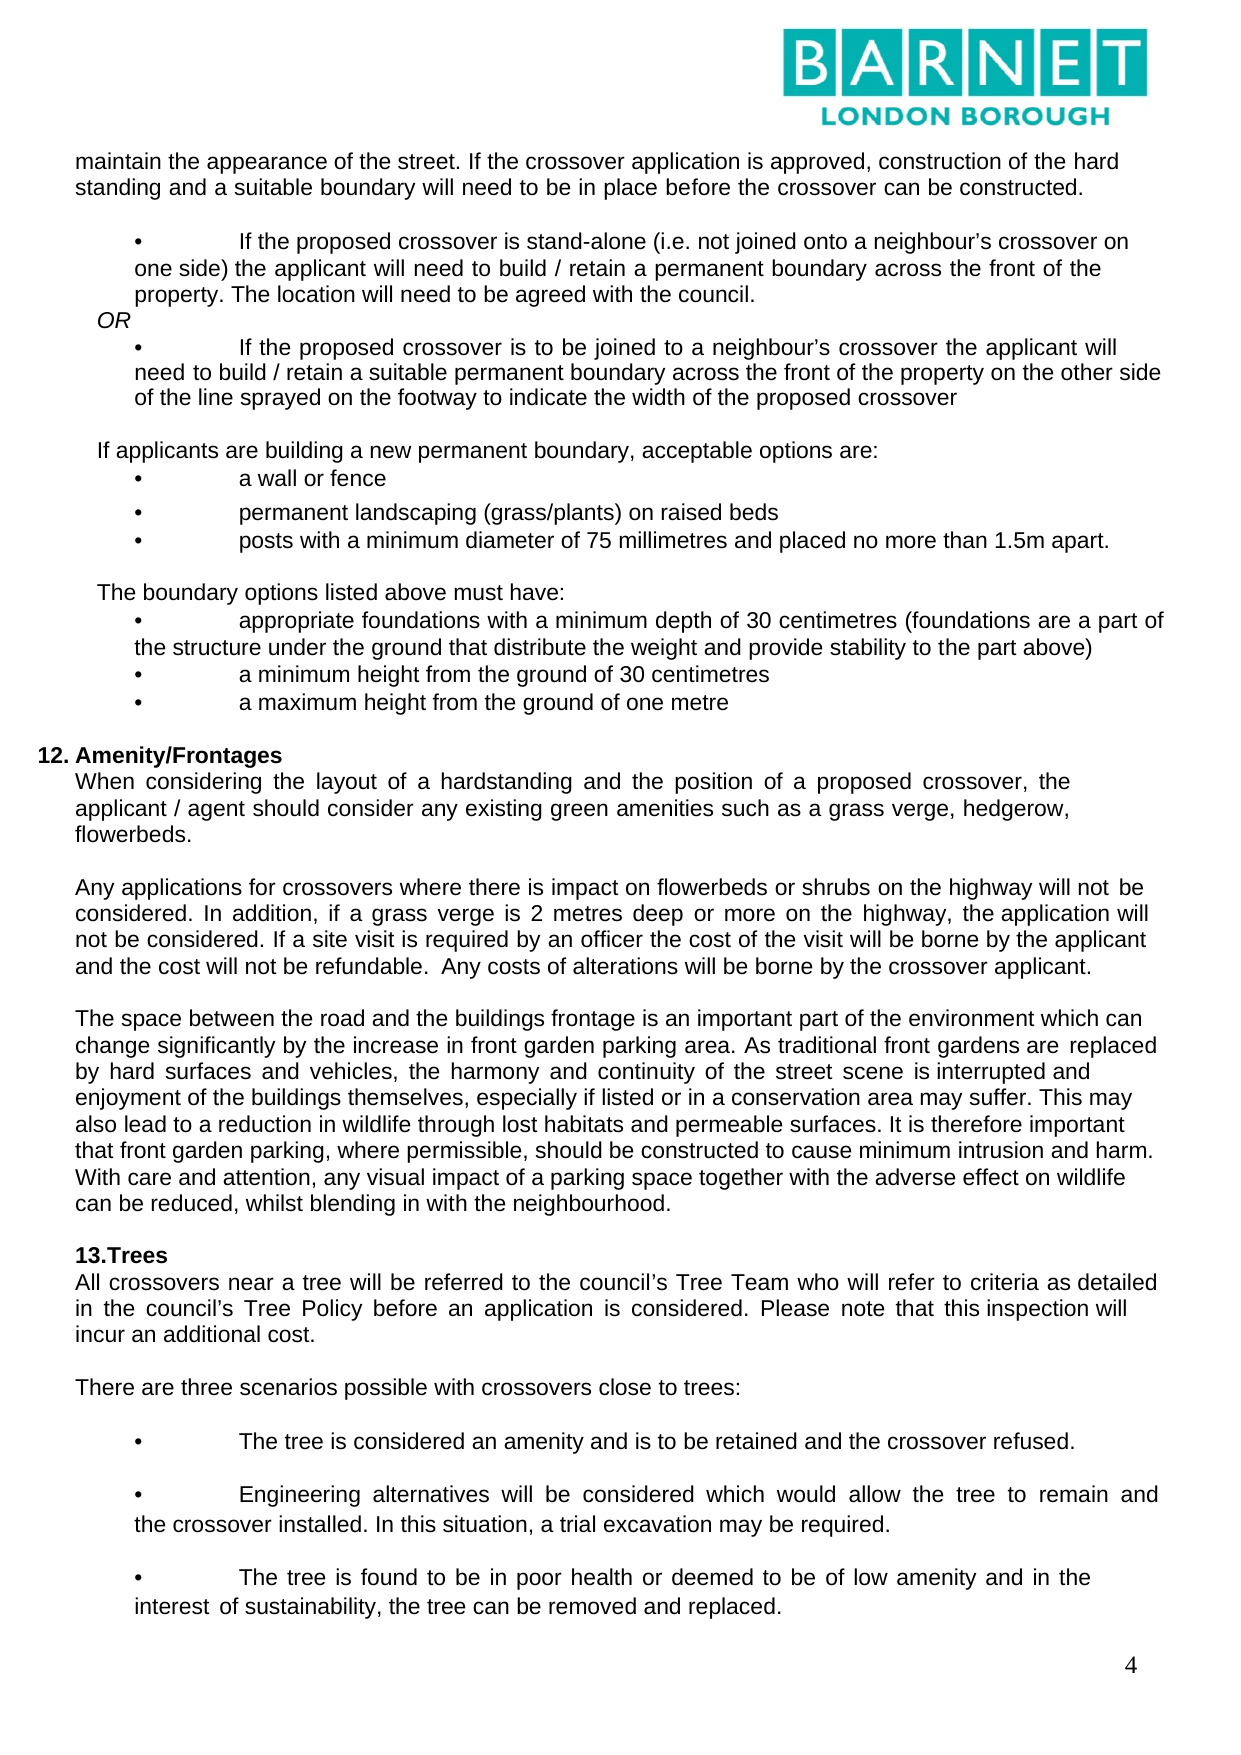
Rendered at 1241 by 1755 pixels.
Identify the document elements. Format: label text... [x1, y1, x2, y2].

text When considering the layout of a hardstanding and the position of a proposed crossover, the applicant / agent should consider any existing green amenities such as a grass verge, hedgerow, flowerbeds. [75, 768, 1165, 847]
list appropriate foundations with a minimum depth of 30 centimetres (foundations are a part of the structure under the ground that distribute the weight and provide stability to the part above) [134, 607, 1165, 660]
text The space between the road and the buildings frontage is an important part of the environment which can change significantly by the increase in front garden parking area. As traditional front gardens are replaced by hard surfaces and vehicles, the harmony and continuity of the street scene is interrupted and enjoyment of the buildings themselves, especially if listed or in a conservation area may suffer. This may also lead to a reduction in wildlife through lost habitats and permeable surfaces. It is therefore important that front garden parking, where permissible, should be constructed to cause minimum intrusion and harm. With care and attention, any visual impact of a parking space together with the adverse effect on wildlife can be reduced, whilst blending in with the neighbourhood. [75, 1005, 1165, 1216]
list The tree is considered an amenity and is to be retained and the crossover refused. [134, 1428, 1165, 1455]
text Any applications for crossovers where there is impact on flowerbeds or shrubs on the highway will not be considered. In addition, if a grass verge is 2 metres deep or more on the highway, the application will not be considered. If a site visit is required by an officer the cost of the visit will be borne by the applicant and the cost will not be refundable. Any costs of alterations will be borne by the crossover applicant. [75, 873, 1165, 979]
list If the proposed crossover is stand-alone (i.e. not joined onto a neighbour’s crossover on one side) the applicant will need to build / retain a permanent boundary across the front of the property. The location will need to be agreed with the council. [134, 228, 1165, 307]
text OR [97, 307, 1165, 334]
list permanent landscaping (grass/plants) on raised beds [134, 499, 1165, 525]
list a minimum height from the ground of 30 centimetres [134, 661, 1165, 688]
text If applicants are building a new permanent boundary, acceptable options are: [97, 437, 1165, 463]
text maintain the appearance of the street. If the crossover application is approved, construction of the hard standing and a suitable boundary will need to be in place before the crossover can be constructed. [75, 148, 1165, 200]
list posts with a minimum diameter of 75 millimetres and placed no more than 1.5m apart. [134, 527, 1165, 553]
list a wall or fence [134, 465, 1165, 491]
subtitle Amenity/Frontages [37, 742, 1165, 768]
text All crossovers near a tree will be referred to the council’s Tree Team who will refer to criteria as detailed in the council’s Tree Policy before an application is considered. Please note that this inspection will incur an additional cost. [75, 1269, 1165, 1348]
list If the proposed crossover is to be joined to a neighbour’s crossover the applicant will need to build / retain a suitable permanent boundary across the front of the property on the other side of the line sprayed on the footway to indicate the width of the proposed crossover [134, 335, 1165, 411]
list a maximum height from the ground of one metre [134, 689, 1165, 716]
subtitle 13.Trees [75, 1242, 1165, 1269]
text There are three scenarios possible with crossovers close to trees: [75, 1374, 1165, 1400]
text The boundary options listed above must have: [97, 579, 1165, 606]
list The tree is found to be in poor health or deemed to be of low amenity and in the interest of sustainability, the tree can be removed and replaced. [134, 1564, 1165, 1619]
list Engineering alternatives will be considered which would allow the tree to remain and the crossover installed. In this situation, a trial excavation may be required. [134, 1481, 1165, 1538]
